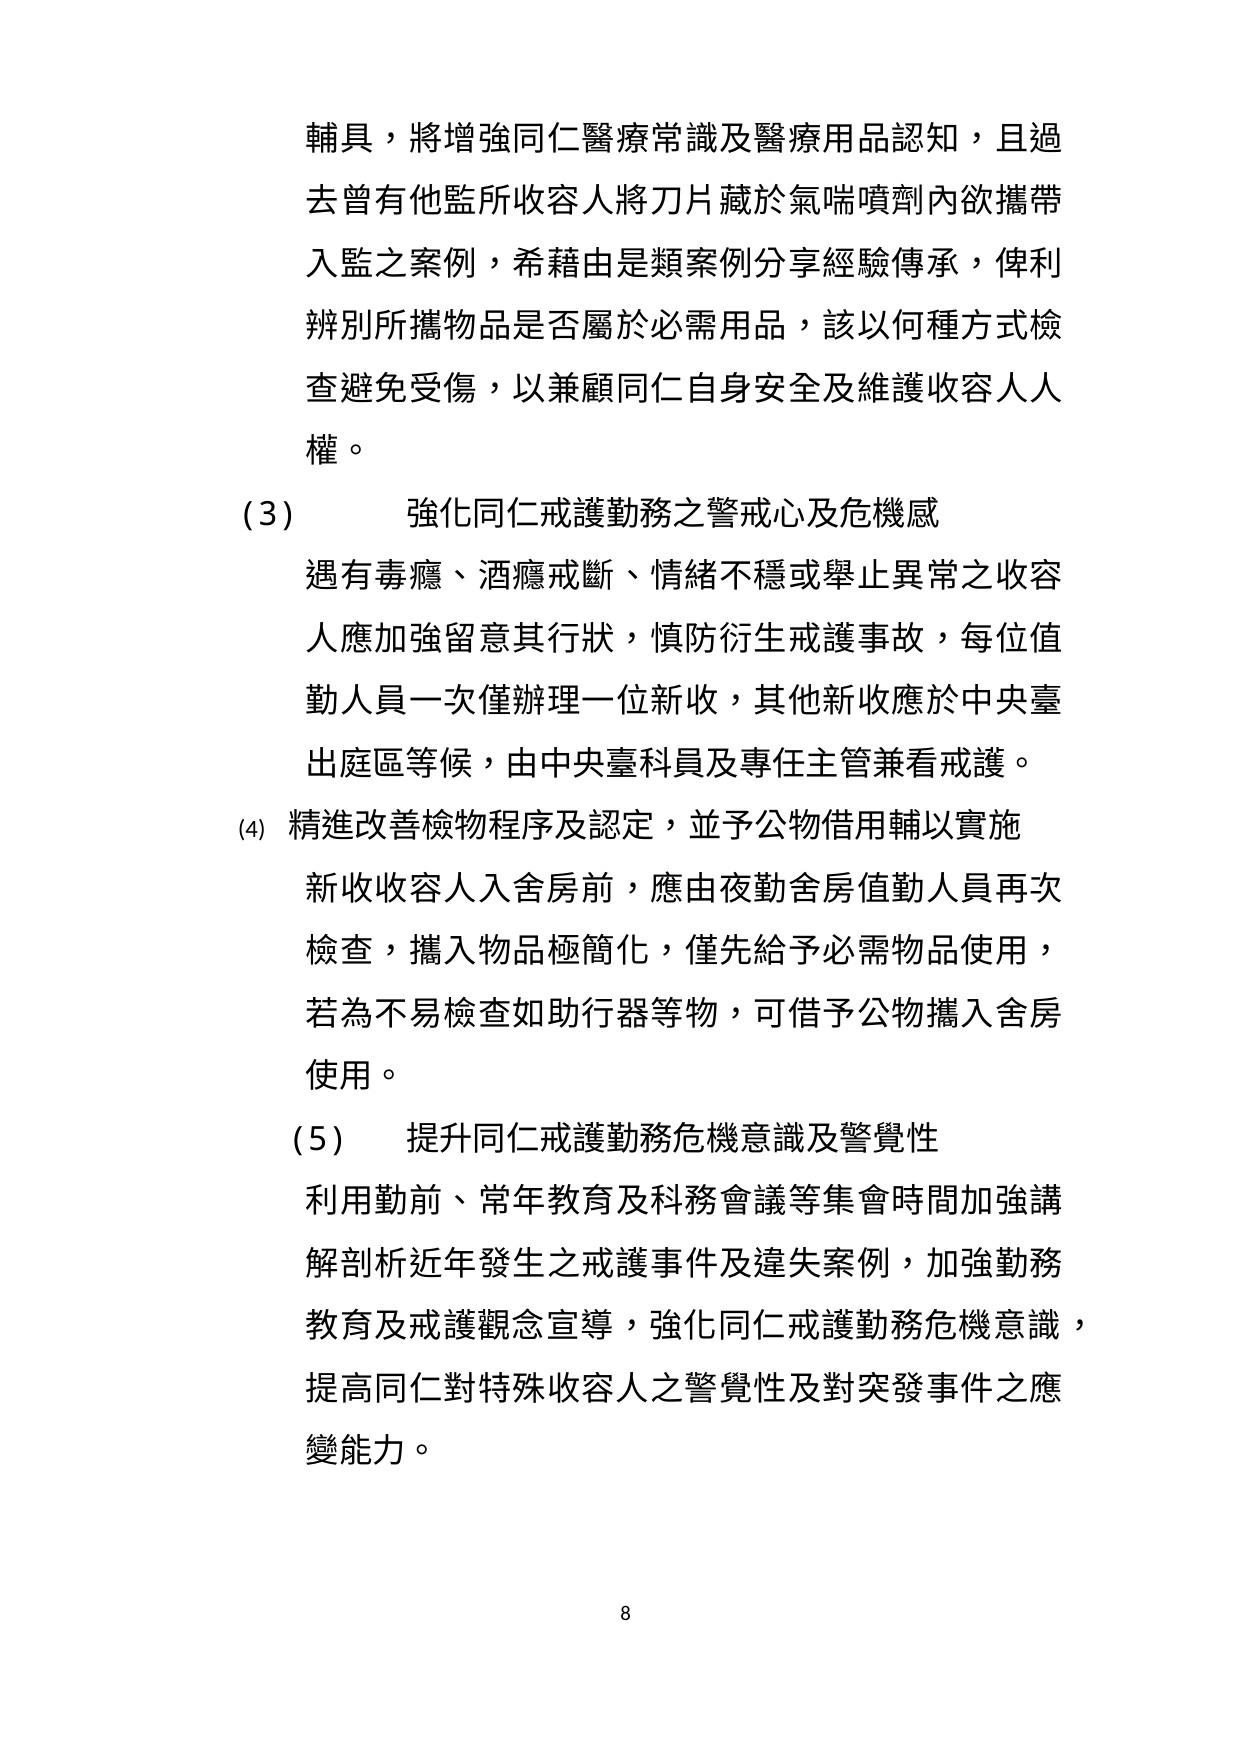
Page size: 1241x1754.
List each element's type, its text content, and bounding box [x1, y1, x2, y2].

text 輔具，將增強同仁醫療常識及醫療用品認知，且過去曾有他監所收容人將刀片藏於氣喘噴劑內欲攜帶入監之案例，希藉由是類案例分享經驗傳承，俾利辨別所攜物品是否屬於必需用品，該以何種方式檢查避免受傷，以兼顧同仁自身安全及維護收容人人權。 [306, 94, 1063, 469]
text 新收收容人入舍房前，應由夜勤舍房值勤人員再次檢查，攜入物品極簡化，僅先給予必需物品使用，若為不易檢查如助行器等物，可借予公物攜入舍房使用。 [306, 844, 1063, 1094]
list 強化同仁戒護勤務之警戒心及危機感 [238, 469, 1063, 532]
list 提升同仁戒護勤務危機意識及警覺性 [288, 1094, 1063, 1157]
text 利用勤前、常年教育及科務會議等集會時間加強講解剖析近年發生之戒護事件及違失案例，加強勤務教育及戒護觀念宣導，強化同仁戒護勤務危機意識，提高同仁對特殊收容人之警覺性及對突發事件之應變能力。 [306, 1157, 1063, 1469]
list 精進改善檢物程序及認定，並予公物借用輔以實施 [238, 782, 1063, 844]
text 遇有毒癮、酒癮戒斷、情緒不穩或舉止異常之收容人應加強留意其行狀，慎防衍生戒護事故，每位值勤人員一次僅辦理一位新收，其他新收應於中央臺出庭區等候，由中央臺科員及專任主管兼看戒護。 [306, 532, 1063, 782]
